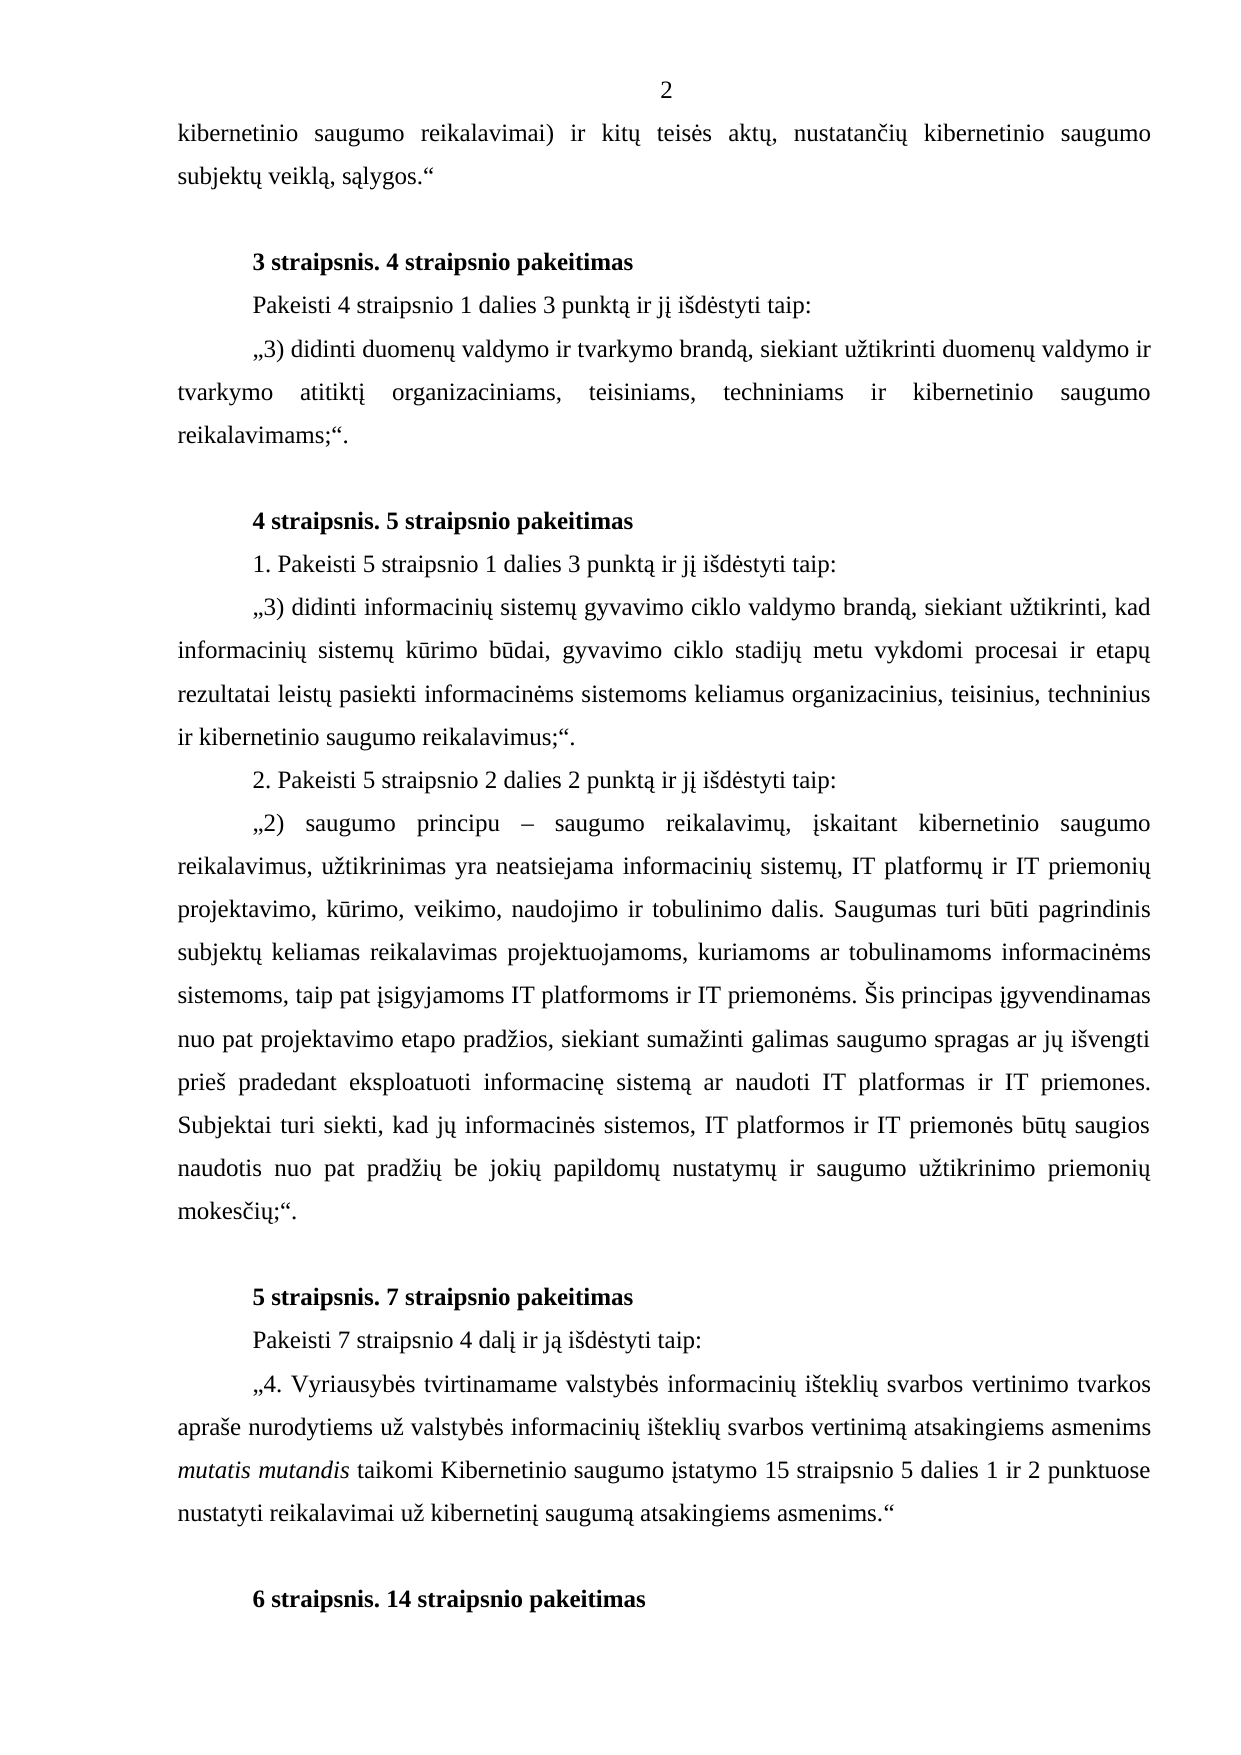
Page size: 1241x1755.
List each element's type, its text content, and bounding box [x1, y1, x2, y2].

text „3) didinti duomenų valdymo ir tvarkymo brandą, siekiant užtikrinti duomenų valdymo ir tvarkymo atitiktį organizaciniams, teisiniams, techniniams ir kibernetinio saugumo reikalavimams;“. [177, 334, 1152, 449]
text „4. Vyriausybės tvirtinamame valstybės informacinių išteklių svarbos vertinimo tvarkos apraše nurodytiems už valstybės informacinių išteklių svarbos vertinimą atsakingiems asmenims mutatis mutandis taikomi Kibernetinio saugumo įstatymo 15 straipsnio 5 dalies 1 ir 2 punktuose nustatyti reikalavimai už kibernetinį saugumą atsakingiems asmenims.“ [177, 1369, 1152, 1527]
text Pakeisti 4 straipsnio 1 dalies 3 punktą ir jį išdėstyti taip: [177, 291, 1152, 319]
text kibernetinio saugumo reikalavimai) ir kitų teisės aktų, nustatančių kibernetinio saugumo subjektų veiklą, sąlygos.“ [177, 118, 1152, 190]
text 5 straipsnis. 7 straipsnio pakeitimas [177, 1282, 1152, 1311]
text 2. Pakeisti 5 straipsnio 2 dalies 2 punktą ir jį išdėstyti taip: [177, 765, 1152, 794]
text „2) saugumo principu – saugumo reikalavimų, įskaitant kibernetinio saugumo reikalavimus, užtikrinimas yra neatsiejama informacinių sistemų, IT platformų ir IT priemonių projektavimo, kūrimo, veikimo, naudojimo ir tobulinimo dalis. Saugumas turi būti pagrindinis subjektų keliamas reikalavimas projektuojamoms, kuriamoms ar tobulinamoms informacinėms sistemoms, taip pat įsigyjamoms IT platformoms ir IT priemonėms. Šis principas įgyvendinamas nuo pat projektavimo etapo pradžios, siekiant sumažinti galimas saugumo spragas ar jų išvengti prieš pradedant eksploatuoti informacinę sistemą ar naudoti IT platformas ir IT priemones. Subjektai turi siekti, kad jų informacinės sistemos, IT platformos ir IT priemonės būtų saugios naudotis nuo pat pradžių be jokių papildomų nustatymų ir saugumo užtikrinimo priemonių mokesčių;“. [177, 808, 1152, 1225]
text 6 straipsnis. 14 straipsnio pakeitimas [177, 1584, 1152, 1613]
text „3) didinti informacinių sistemų gyvavimo ciklo valdymo brandą, siekiant užtikrinti, kad informacinių sistemų kūrimo būdai, gyvavimo ciklo stadijų metu vykdomi procesai ir etapų rezultatai leistų pasiekti informacinėms sistemoms keliamus organizacinius, teisinius, techninius ir kibernetinio saugumo reikalavimus;“. [177, 592, 1152, 751]
text 3 straipsnis. 4 straipsnio pakeitimas [177, 247, 1152, 276]
text Pakeisti 7 straipsnio 4 dalį ir ją išdėstyti taip: [177, 1326, 1152, 1354]
text 1. Pakeisti 5 straipsnio 1 dalies 3 punktą ir jį išdėstyti taip: [177, 549, 1152, 578]
text 4 straipsnis. 5 straipsnio pakeitimas [177, 506, 1152, 535]
